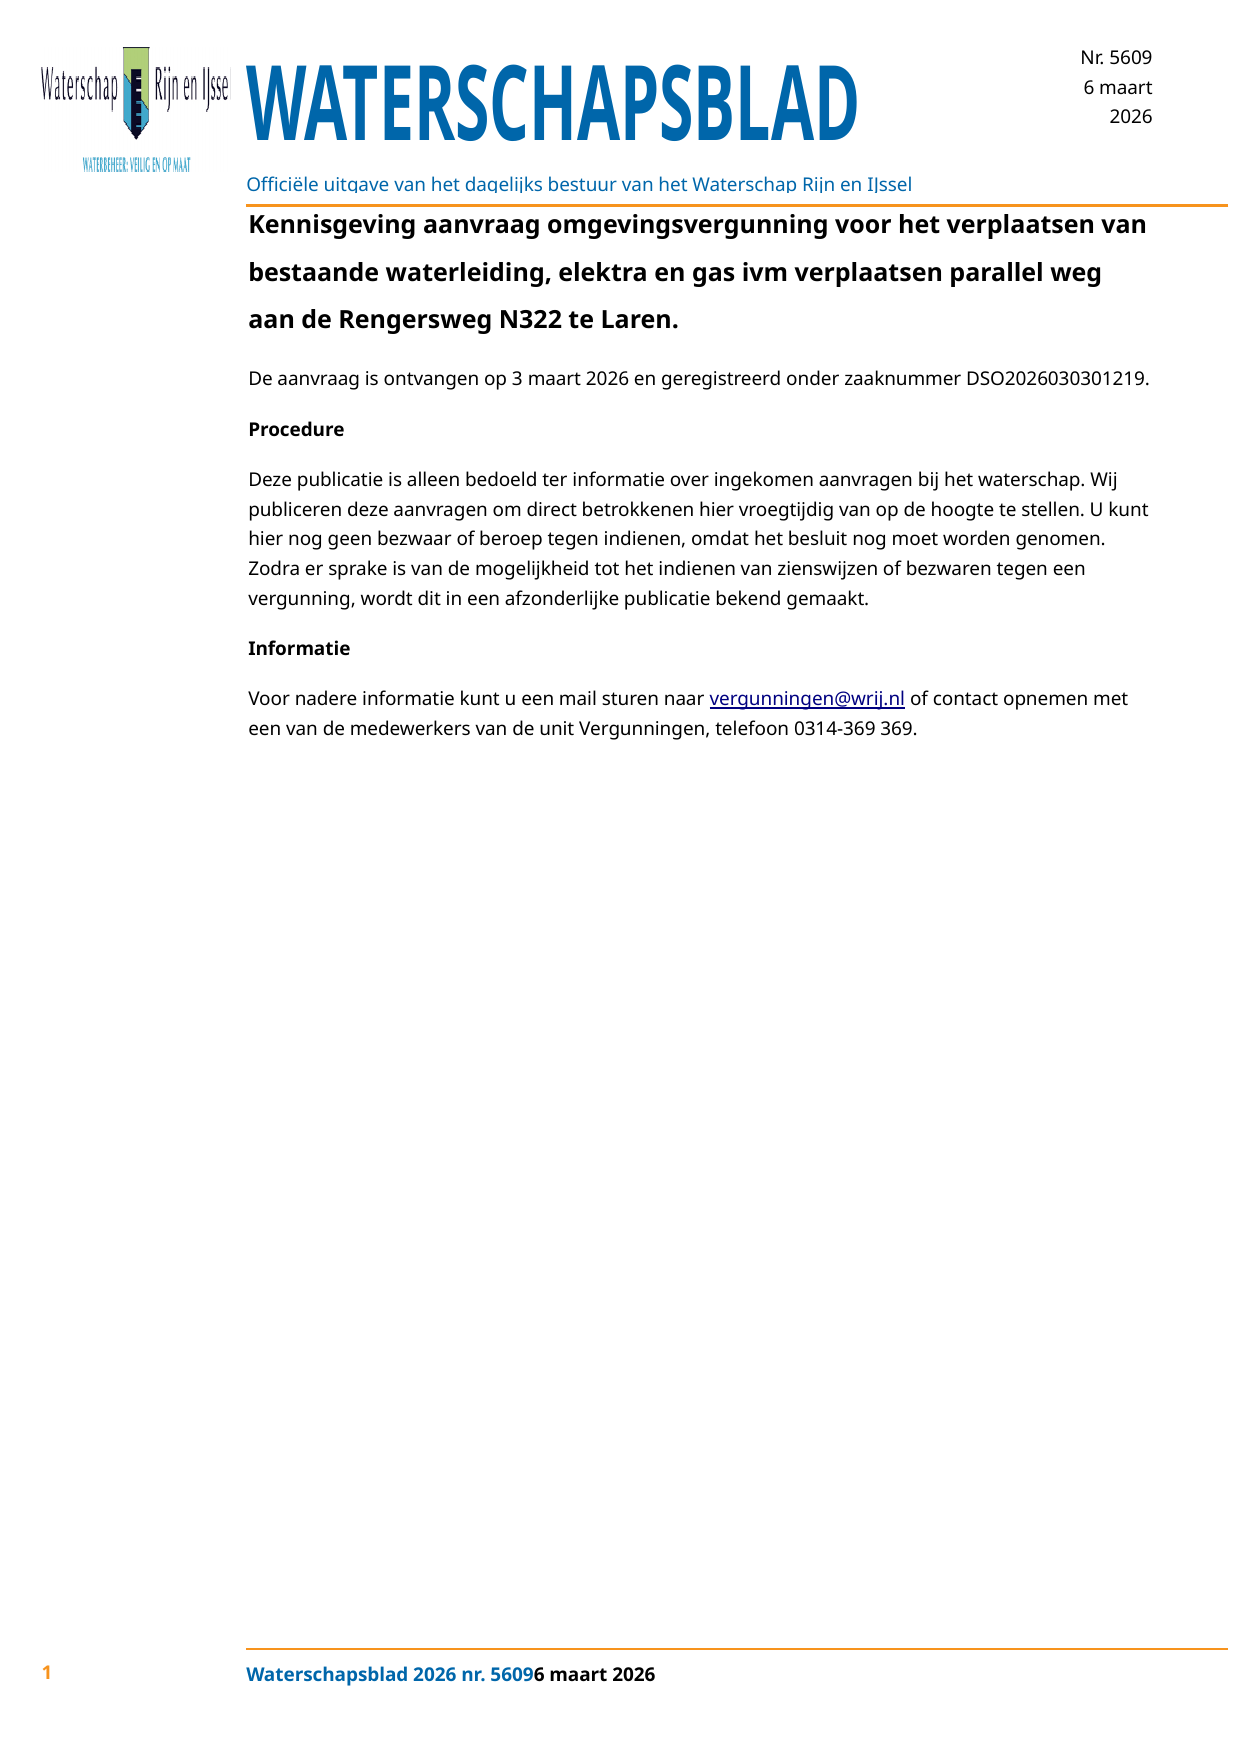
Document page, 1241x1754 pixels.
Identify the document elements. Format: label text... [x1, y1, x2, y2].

text Procedure [248, 416, 1152, 442]
text Deze publicatie is alleen bedoeld ter informatie over ingekomen aanvragen bij het waterschap. Wij publiceren deze aanvragen om direct betrokkenen hier vroegtijdig van op de hoogte te stellen. U kunt hier nog geen bezwaar of beroep tegen indienen, omdat het besluit nog moet worden genomen. Zodra er sprake is van de mogelijkheid tot het indienen van zienswijzen of bezwaren tegen een vergunning, wordt dit in een afzonderlijke publicatie bekend gemaakt. [248, 466, 1152, 610]
text De aanvraag is ontvangen op 3 maart 2026 en geregistreerd onder zaaknummer DSO2026030301219. [248, 366, 1152, 391]
picture [41, 47, 231, 172]
text Kennisgeving aanvraag omgevingsvergunning voor het verplaatsen van bestaande waterleiding, elektra en gas ivm verplaatsen parallel weg aan de Rengersweg N322 te Laren. [248, 207, 1152, 336]
text Voor nadere informatie kunt u een mail sturen naar vergunningen@wrij.nl of contact opnemen met een van de medewerkers van de unit Vergunningen, telefoon 0314-369 369. [248, 686, 1152, 741]
text Informatie [248, 635, 1152, 661]
